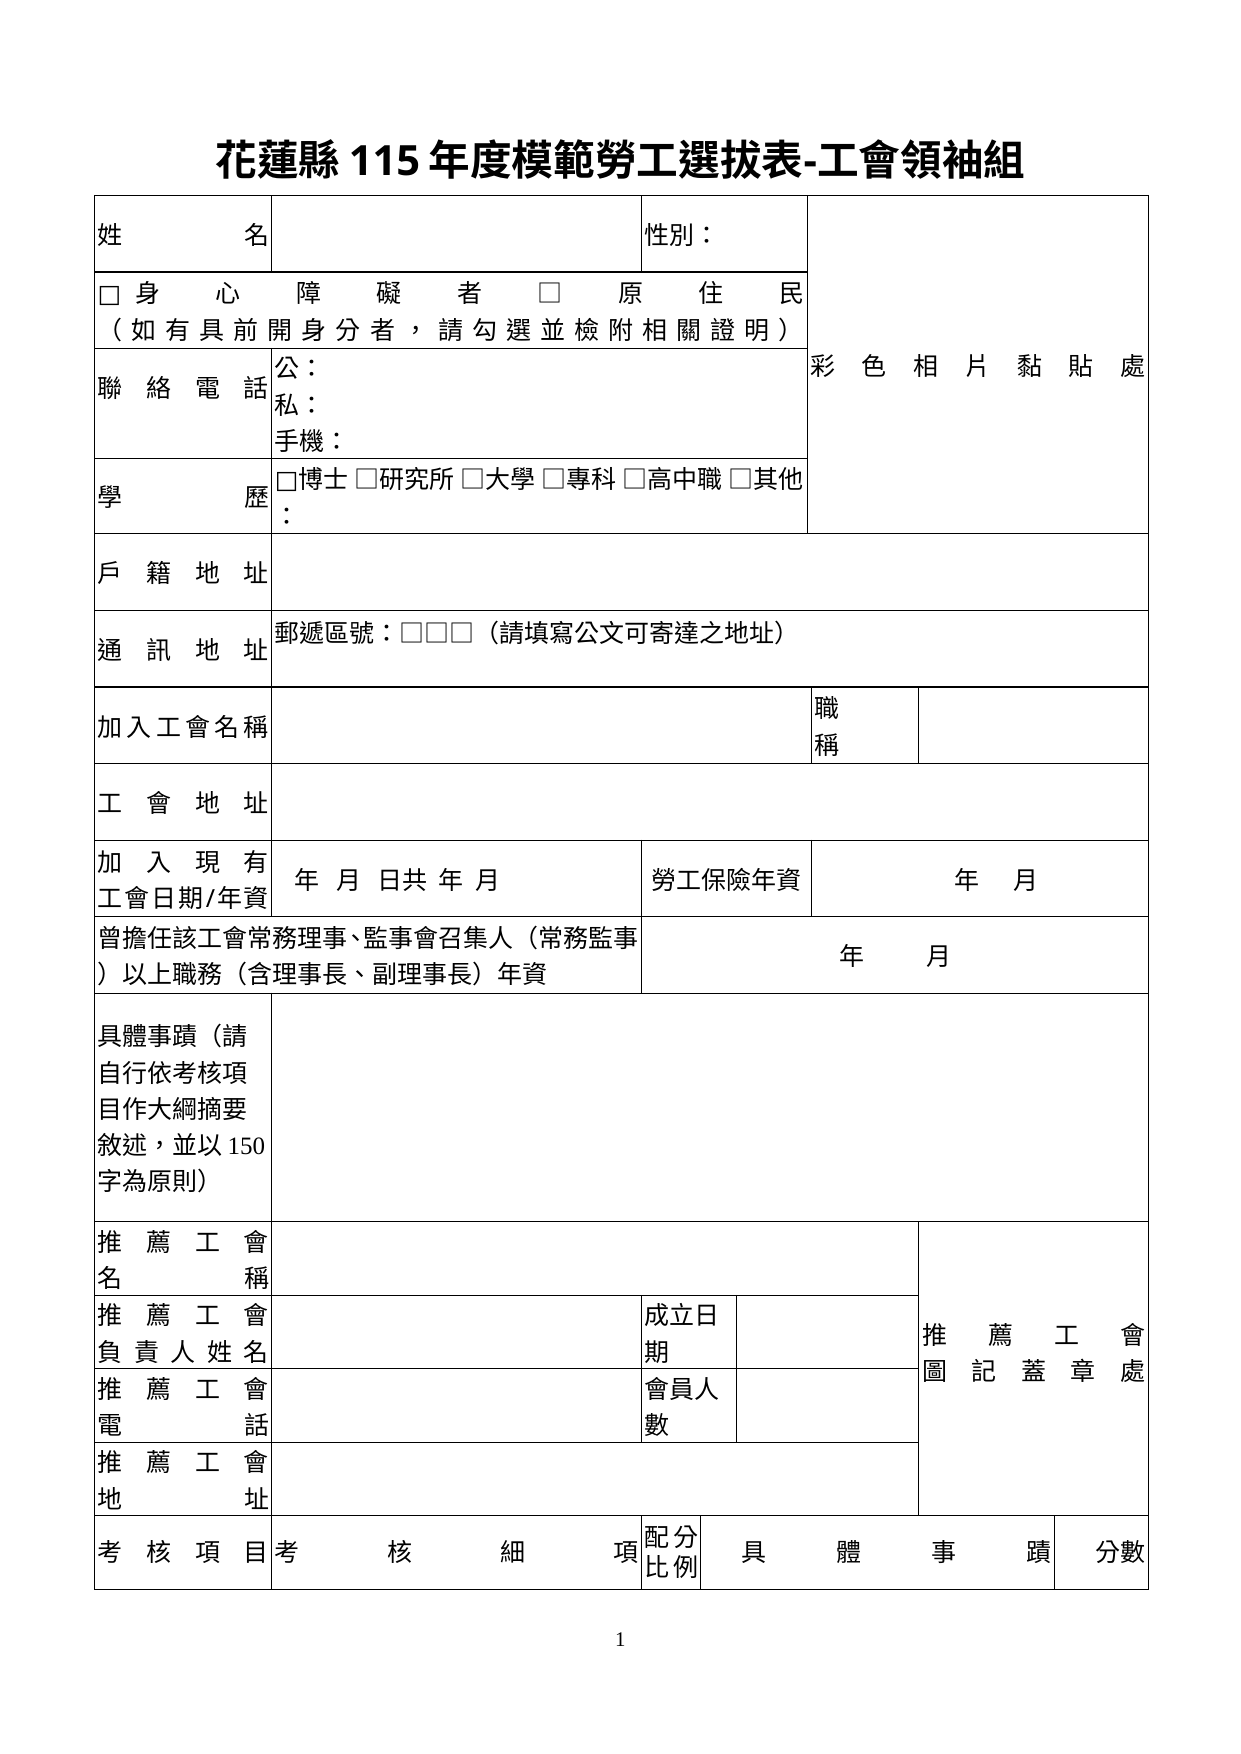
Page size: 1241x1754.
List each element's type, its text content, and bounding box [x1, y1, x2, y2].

table_header 彩色相片黏貼處 [808, 196, 1148, 533]
table_cell [737, 1369, 918, 1442]
table_cell [737, 1296, 918, 1368]
table_cell 曾擔任該工會常務理事、監事會召集人（常務監事）以上職務（含理事長、副理事長）年資 [95, 917, 641, 993]
table_cell [272, 1369, 641, 1442]
table_cell 通訊地址 [95, 611, 271, 686]
table_cell 具 體 事 蹟 [701, 1516, 1054, 1589]
table_cell 分數 [1055, 1516, 1148, 1589]
table_cell 學歷 [95, 459, 271, 533]
table_cell 推薦工會 圖記蓋章處 [919, 1222, 1148, 1515]
table_cell 工會地址 [95, 764, 271, 839]
table_cell 考核細項 [272, 1516, 641, 1589]
table_cell [272, 1296, 641, 1368]
table_cell 年 月 日共 年 月 [272, 841, 641, 916]
table_cell 推薦工會 電話 [95, 1369, 271, 1442]
table_cell 會員人數 [642, 1369, 736, 1442]
table_cell [272, 1443, 918, 1515]
table_cell 加入現有 工會日期/年資 [95, 841, 271, 916]
table_cell 配分比例 [642, 1516, 700, 1589]
table_cell 具體事蹟（請自行依考核項目作大綱摘要敘述，並以150字為原則） [95, 994, 271, 1221]
table_cell 成立日期 [642, 1296, 736, 1368]
table_cell 考核項目 [95, 1516, 271, 1589]
table_cell 推薦工會 名稱 [95, 1222, 271, 1295]
table_cell 加入工會名稱 [95, 688, 271, 763]
table_cell [272, 764, 1148, 839]
table_cell 身心障礙者□原住民 （如有具前開身分者，請勾選並檢附相關證明） [95, 273, 807, 348]
table_cell 推薦工會 負責人姓名 [95, 1296, 271, 1368]
table_header [272, 196, 641, 271]
table_cell 公： 私： 手機： [272, 349, 807, 458]
table_cell 年 月 [642, 917, 1148, 993]
table_cell 推薦工會 地址 [95, 1443, 271, 1515]
table_cell [272, 1222, 918, 1295]
table_cell [272, 994, 1148, 1221]
table_cell □博士 □研究所 □大學 □專科 □高中職 □其他： [272, 459, 807, 533]
table_cell 職稱 [812, 688, 918, 763]
table_cell [919, 688, 1148, 763]
table_header 性別： [642, 196, 807, 271]
table_cell 戶籍地址 [95, 534, 271, 610]
table_cell [272, 534, 1148, 610]
table_cell [272, 688, 811, 763]
table_cell 勞工保險年資 [642, 841, 811, 916]
table_cell 郵遞區號：□□□（請填寫公文可寄達之地址） [272, 611, 1148, 686]
table_cell 年 月 [812, 841, 1148, 916]
text 花蓮縣115年度模範勞工選拔表-工會領袖組 [94, 120, 1146, 195]
table_header 姓名 [95, 196, 271, 271]
table_cell 聯絡電話 [95, 349, 271, 458]
